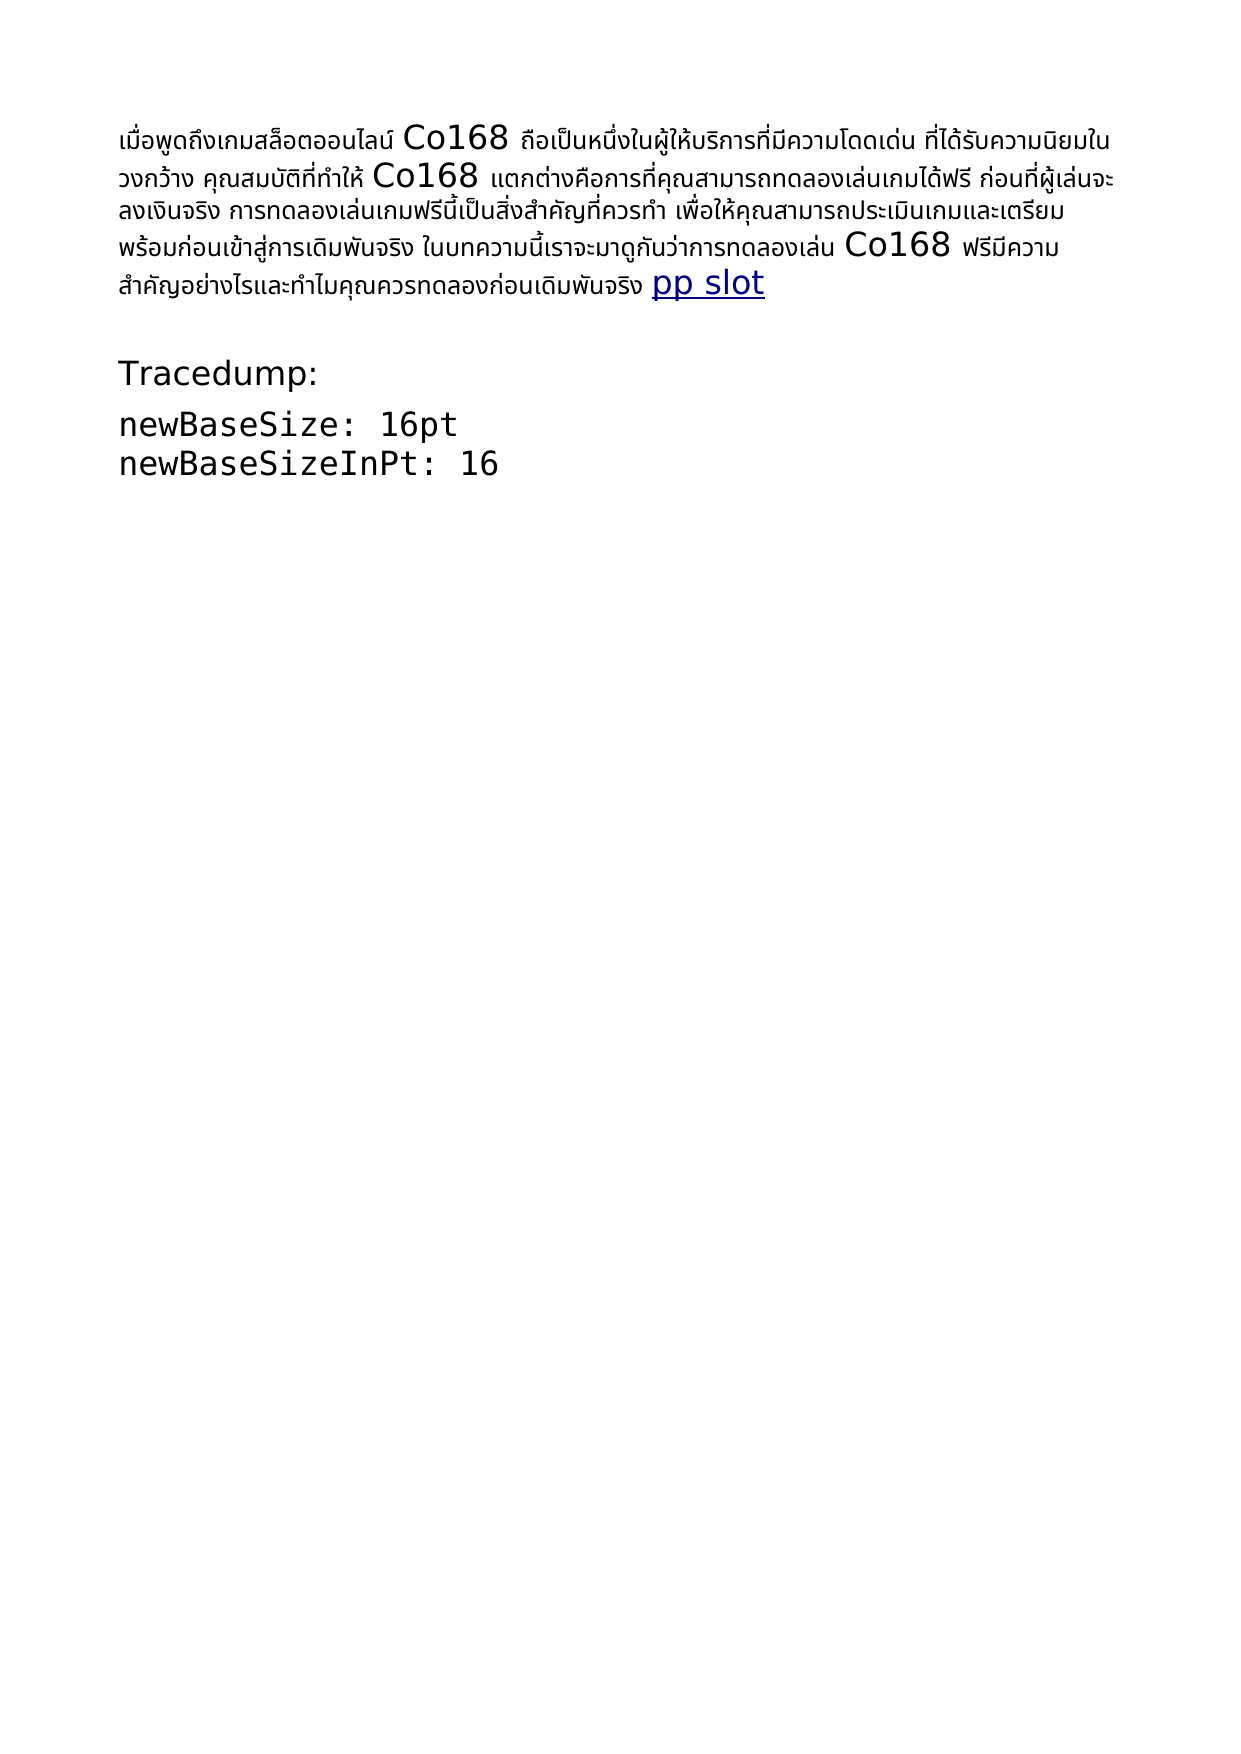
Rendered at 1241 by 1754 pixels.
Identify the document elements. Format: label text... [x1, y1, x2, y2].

text เมื่อพูดถึงเกมสล็อตออนไลน์ Co168 ถือเป็นหนึ่งในผู้ให้บริการที่มีความโดดเด่น ที่ได้รับความนิยมในวงกว้าง คุณสมบัติที่ทำให้ Co168 แตกต่างคือการที่คุณสามารถทดลองเล่นเกมได้ฟรี ก่อนที่ผู้เล่นจะลงเงินจริง การทดลองเล่นเกมฟรีนี้เป็นสิ่งสำคัญที่ควรทำ เพื่อให้คุณสามารถประเมินเกมและเตรียมพร้อมก่อนเข้าสู่การเดิมพันจริง ในบทความนี้เราจะมาดูกันว่าการทดลองเล่น Co168 ฟรีมีความสำคัญอย่างไรและทำไมคุณควรทดลองก่อนเดิมพันจริง pp slot [118, 118, 1122, 303]
text Tracedump: [118, 315, 1122, 393]
text newBaseSize: 16pt newBaseSizeInPt: 16 [118, 405, 1122, 483]
